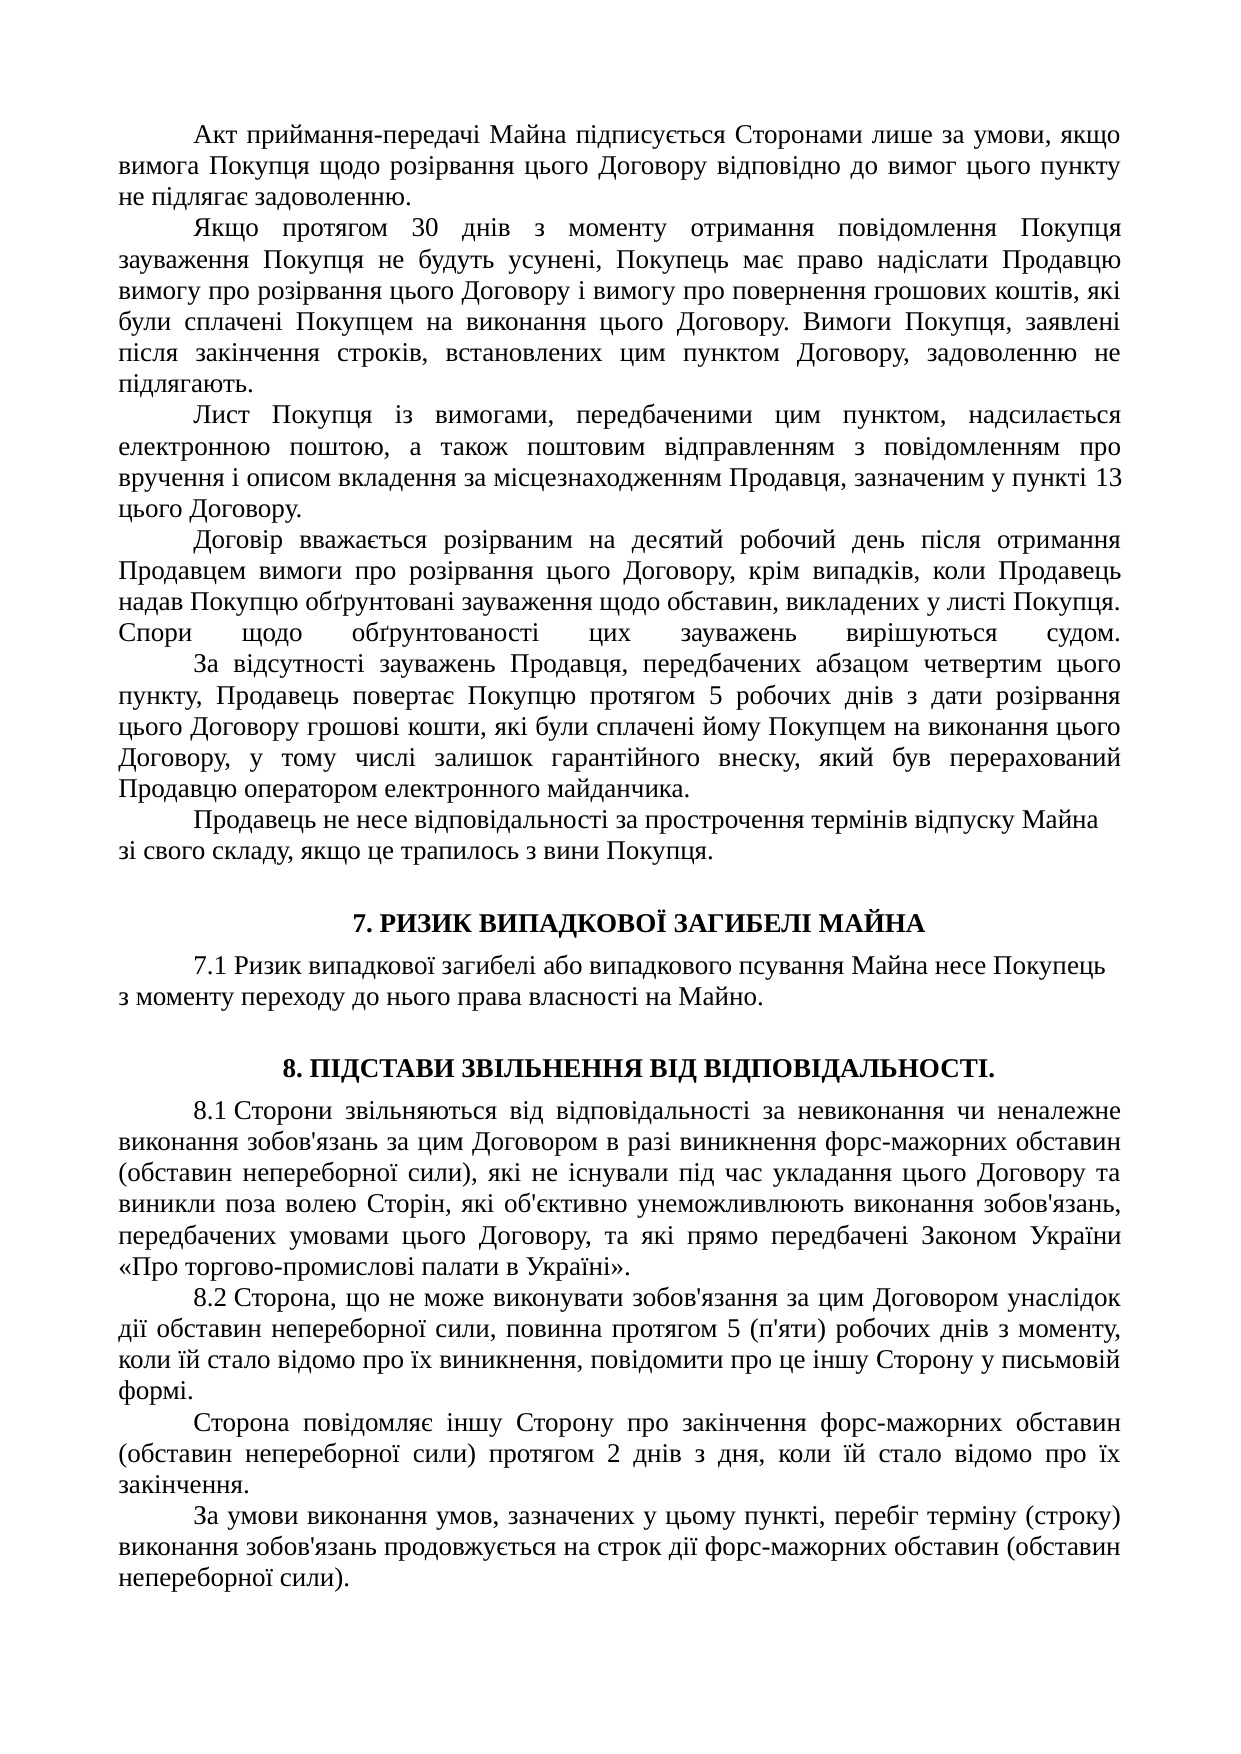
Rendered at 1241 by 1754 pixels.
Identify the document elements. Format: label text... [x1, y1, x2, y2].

text 7.1 Ризик випадкової загибелі або випадкового псування Майна несе Покупець з моменту переходу до нього права власності на Майно. [118, 949, 1122, 1011]
text Акт приймання-передачі Майна підписується Сторонами лише за умови, якщо вимога Покупця щодо розірвання цього Договору відповідно до вимог цього пункту не підлягає задоволенню. [118, 118, 1122, 212]
text Сторона повідомляє іншу Сторону про закінчення форс-мажорних обставин (обставин непереборної сили) протягом 2 днів з дня, коли їй стало відомо про їх закінчення. [118, 1406, 1122, 1499]
text 8.2 Сторона, що не може виконувати зобов'язання за цим Договором унаслідок дії обставин непереборної сили, повинна протягом 5 (п'яти) робочих днів з моменту, коли їй стало відомо про їх виникнення, повідомити про це іншу Сторону у письмовій формі. [118, 1281, 1122, 1406]
text 8.1 Сторони звільняються від відповідальності за невиконання чи неналежне виконання зобов'язань за цим Договором в разі виникнення форс-мажорних обставин (обставин непереборної сили), які не існували під час укладання цього Договору та виникли поза волею Сторін, які об'єктивно унеможливлюють виконання зобов'язань, передбачених умовами цього Договору, та які прямо передбачені Законом України «Про торгово-промислові палати в Україні». [118, 1094, 1122, 1281]
text Продавець не несе відповідальності за прострочення термінів відпуску Майна зі свого складу, якщо це трапилось з вини Покупця. [118, 803, 1122, 866]
text Договір вважається розірваним на десятий робочий день після отримання Продавцем вимоги про розірвання цього Договору, крім випадків, коли Продавець надав Покупцю обґрунтовані зауваження щодо обставин, викладених у листі Покупця. Спори щодо обґрунтованості цих зауважень вирішуються судом. За відсутності зауважень Продавця, передбачених абзацом четвертим цього пункту, Продавець повертає Покупцю протягом 5 робочих днів з дати розірвання цього Договору грошові кошти, які були сплачені йому Покупцем на виконання цього Договору, у тому числі залишок гарантійного внеску, який був перерахований Продавцю оператором електронного майданчика. [118, 523, 1122, 803]
text Якщо протягом 30 днів з моменту отримання повідомлення Покупця зауваження Покупця не будуть усунені, Покупець має право надіслати Продавцю вимогу про розірвання цього Договору і вимогу про повернення грошових коштів, які були сплачені Покупцем на виконання цього Договору. Вимоги Покупця, заявлені після закінчення строків, встановлених цим пунктом Договору, задоволенню не підлягають. Лист Покупця із вимогами, передбаченими цим пунктом, надсилається електронною поштою, а також поштовим відправленням з повідомленням про вручення і описом вкладення за місцезнаходженням Продавця, зазначеним у пункті 13 цього Договору. [118, 212, 1122, 523]
list РИЗИК ВИПАДКОВОЇ ЗАГИБЕЛІ МАЙНА [156, 907, 1122, 938]
text За умови виконання умов, зазначених у цьому пункті, перебіг терміну (строку) виконання зобов'язань продовжується на строк дії форс-мажорних обставин (обставин непереборної сили). [118, 1499, 1122, 1592]
list ПІДСТАВИ ЗВІЛЬНЕННЯ ВІД ВІДПОВІДАЛЬНОСТІ. [156, 1053, 1122, 1084]
